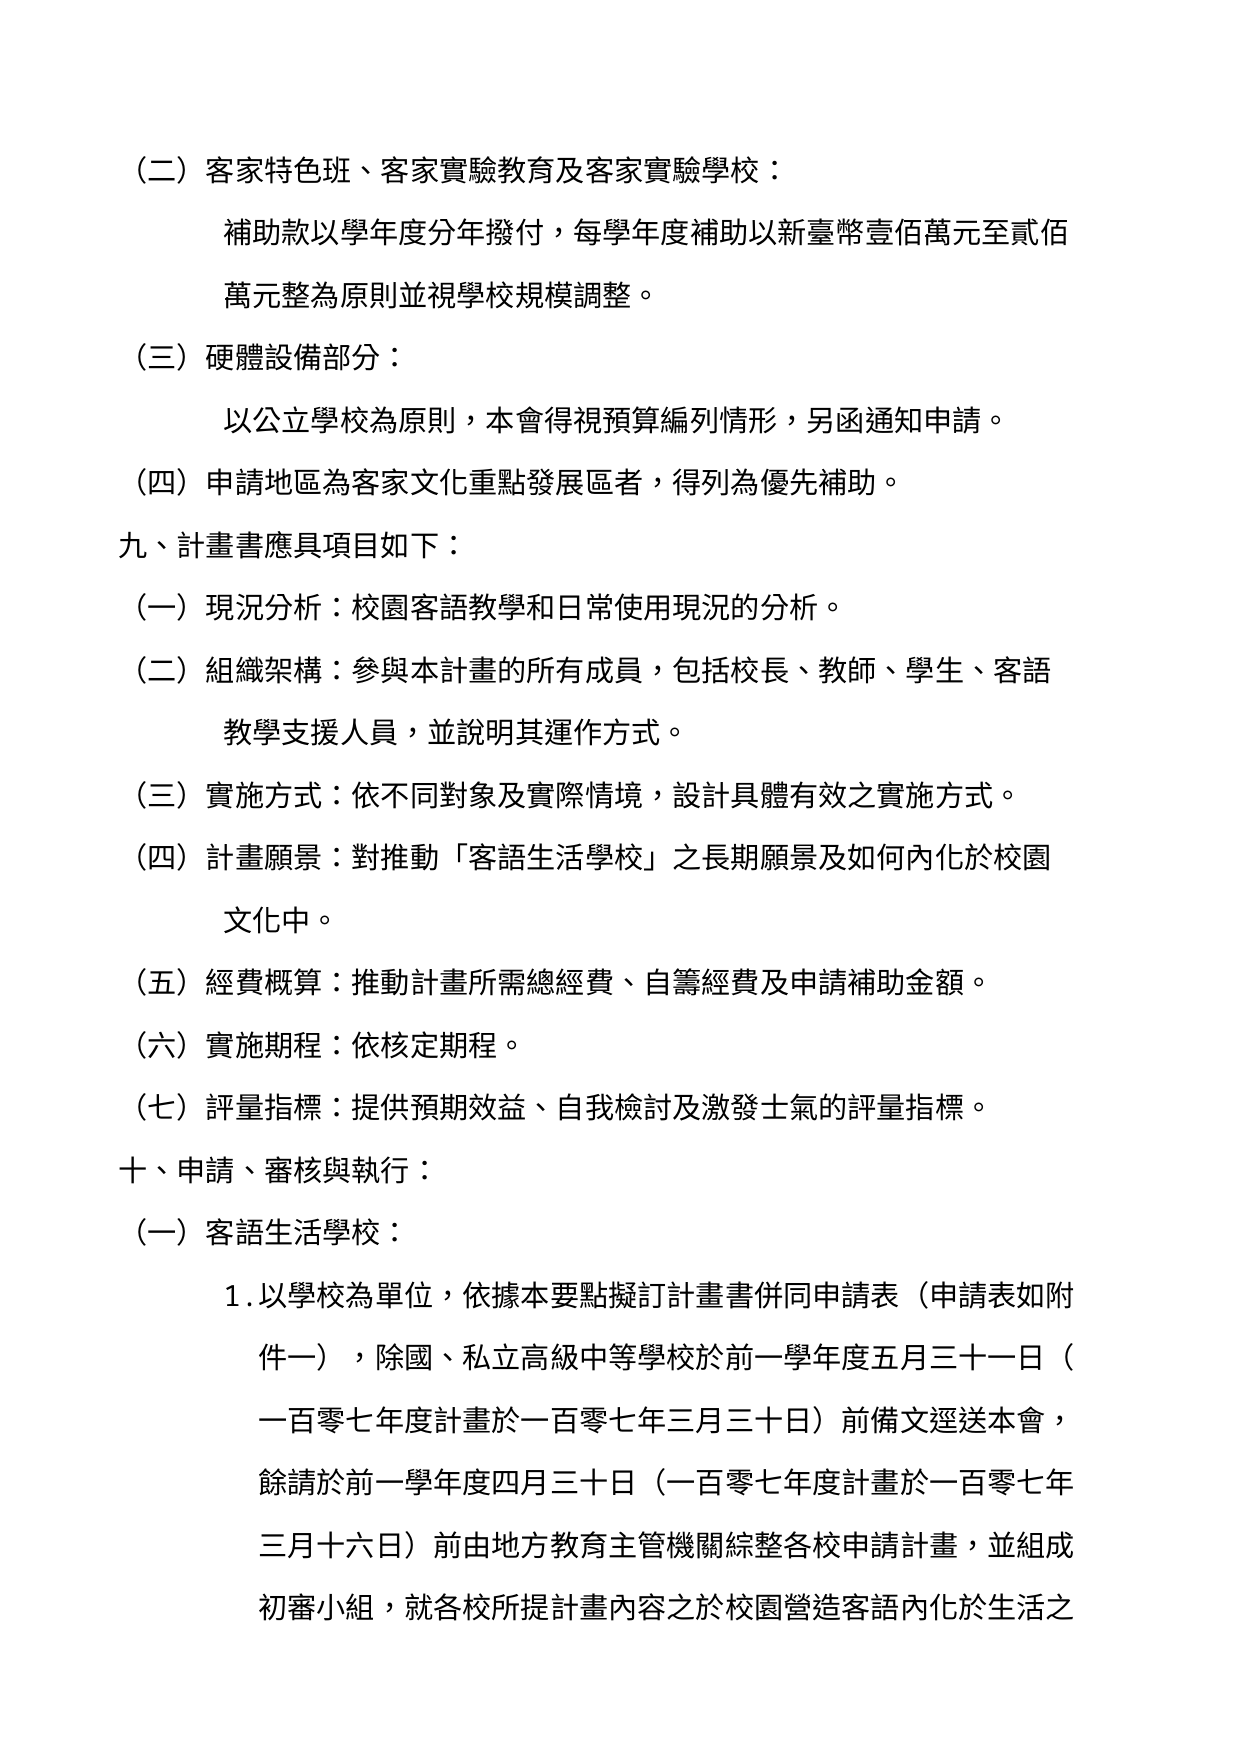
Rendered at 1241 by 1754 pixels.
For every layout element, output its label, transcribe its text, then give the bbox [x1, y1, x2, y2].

text （二）客家特色班、客家實驗教育及客家實驗學校： 補助款以學年度分年撥付，每學年度補助以新臺幣壹佰萬元至貳佰 萬元整為原則並視學校規模調整。 （三）硬體設備部分： 以公立學校為原則，本會得視預算編列情形，另函通知申請。 （四）申請地區為客家文化重點發展區者，得列為優先補助。 九、計畫書應具項目如下： （一）現況分析：校園客語教學和日常使用現況的分析。 （二）組織架構：參與本計畫的所有成員，包括校長、教師、學生、客語 教學支援人員，並說明其運作方式。 （三）實施方式：依不同對象及實際情境，設計具體有效之實施方式。 （四）計畫願景：對推動「客語生活學校」之長期願景及如何內化於校園 文化中。 （五）經費概算：推動計畫所需總經費、自籌經費及申請補助金額。 （六）實施期程：依核定期程。 （七）評量指標：提供預期效益、自我檢討及激發士氣的評量指標。 十、申請、審核與執行： （一）客語生活學校： 1.以學校為單位，依據本要點擬訂計畫書併同申請表（申請表如附 件一），除國、私立高級中等學校於前一學年度五月三十一日（ 一百零七年度計畫於一百零七年三月三十日）前備文逕送本會， 餘請於前一學年度四月三十日（一百零七年度計畫於一百零七年 三月十六日）前由地方教育主管機關綜整各校申請計畫，並組成 初審小組，就各校所提計畫內容之於校園營造客語內化於生活之 [118, 127, 1122, 1627]
